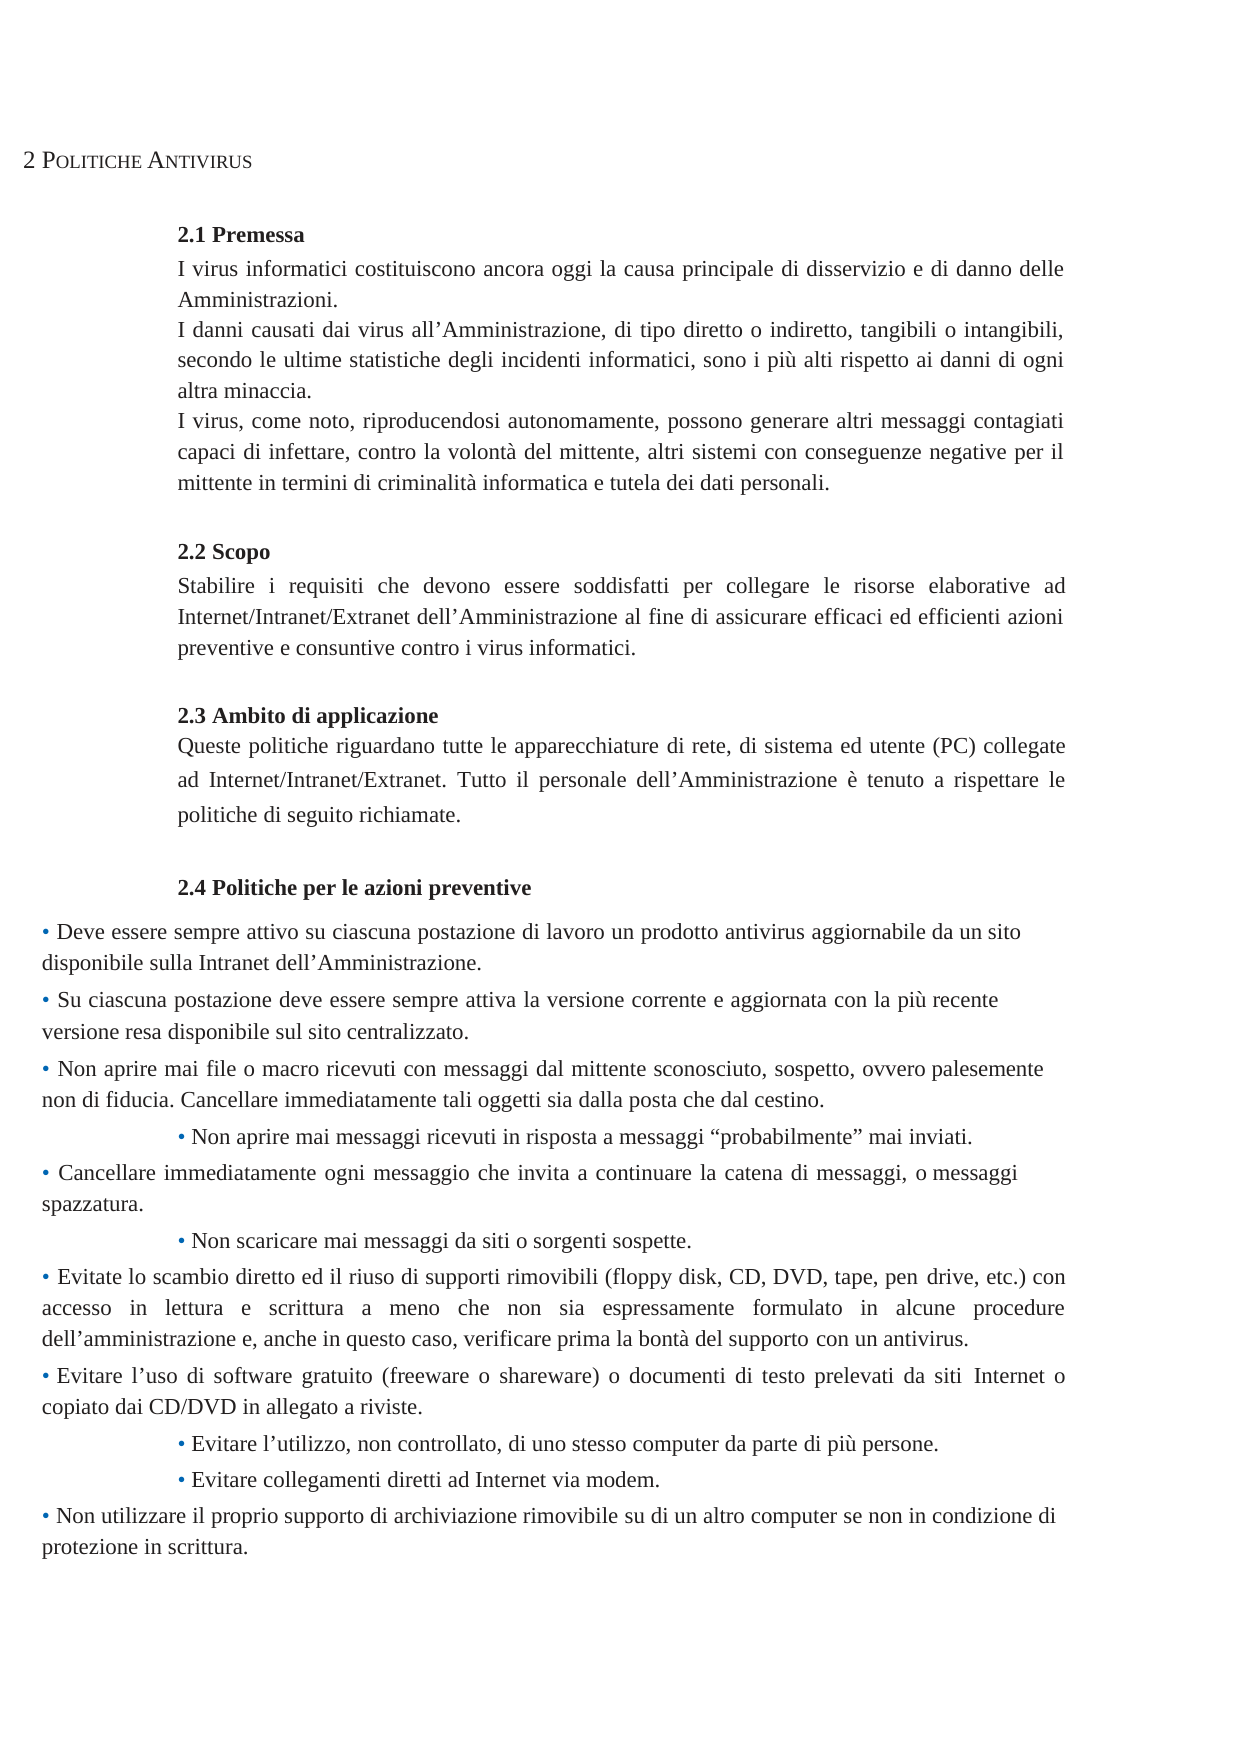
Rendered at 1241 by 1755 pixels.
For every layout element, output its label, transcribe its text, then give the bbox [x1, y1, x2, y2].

list Cancellare immediatamente ogni messaggio che invita a continuare la catena di messaggi, o messaggi spazzatura. [42, 1159, 1065, 1216]
list Politiche per le azioni preventive [177, 874, 1201, 901]
list Ambito di applicazione [177, 702, 1201, 728]
list Non aprire mai messaggi ricevuti in risposta a messaggi “probabilmente” mai inviati. [177, 1123, 1201, 1149]
text I danni causati dai virus all’Amministrazione, di tipo diretto o indiretto, tangibili o intangibili, secondo le ultime statistiche degli incidenti informatici, sono i più alti rispetto ai danni di ogni altra minaccia. [177, 316, 1065, 403]
list Evitare l’uso di software gratuito (freeware o shareware) o documenti di testo prelevati da siti Internet o copiato dai CD/DVD in allegato a riviste. [42, 1362, 1066, 1419]
list Su ciascuna postazione deve essere sempre attiva la versione corrente e aggiornata con la più recente versione resa disponibile sul sito centralizzato. [42, 986, 1066, 1044]
list Evitare collegamenti diretti ad Internet via modem. [177, 1466, 1201, 1492]
list Evitate lo scambio diretto ed il riuso di supporti rimovibili (floppy disk, CD, DVD, tape, pen drive, etc.) con accesso in lettura e scrittura a meno che non sia espressamente formulato in alcune procedure dell’amministrazione e, anche in questo caso, verificare prima la bontà del supporto con un antivirus. [42, 1263, 1066, 1351]
text Stabilire i requisiti che devono essere soddisfatti per collegare le risorse elaborative ad Internet/Intranet/Extranet dell’Amministrazione al fine di assicurare efficaci ed efficienti azioni preventive e consuntive contro i virus informatici. [177, 572, 1066, 660]
text I virus, come noto, riproducendosi autonomamente, possono generare altri messaggi contagiati capaci di infettare, contro la volontà del mittente, altri sistemi con conseguenze negative per il mittente in termini di criminalità informatica e tutela dei dati personali. [177, 407, 1066, 495]
text I virus informatici costituiscono ancora oggi la causa principale di disservizio e di danno delle Amministrazioni. [177, 255, 1066, 312]
list POLITICHE ANTIVIRUS [23, 145, 1201, 174]
list Deve essere sempre attivo su ciascuna postazione di lavoro un prodotto antivirus aggiornabile da un sito disponibile sulla Intranet dell’Amministrazione. [42, 918, 1065, 975]
text Queste politiche riguardano tutte le apparecchiature di rete, di sistema ed utente (PC) collegate ad Internet/Intranet/Extranet. Tutto il personale dell’Amministrazione è tenuto a rispettare le politiche di seguito richiamate. [177, 732, 1066, 827]
list Scopo [177, 538, 1201, 564]
list Non scaricare mai messaggi da siti o sorgenti sospette. [177, 1227, 1201, 1253]
list Evitare l’utilizzo, non controllato, di uno stesso computer da parte di più persone. [177, 1430, 1201, 1457]
list Non aprire mai file o macro ricevuti con messaggi dal mittente sconosciuto, sospetto, ovvero palesemente non di fiducia. Cancellare immediatamente tali oggetti sia dalla posta che dal cestino. [42, 1055, 1066, 1112]
list Non utilizzare il proprio supporto di archiviazione rimovibile su di un altro computer se non in condizione di protezione in scrittura. [42, 1502, 1066, 1559]
list Premessa [177, 221, 1201, 248]
